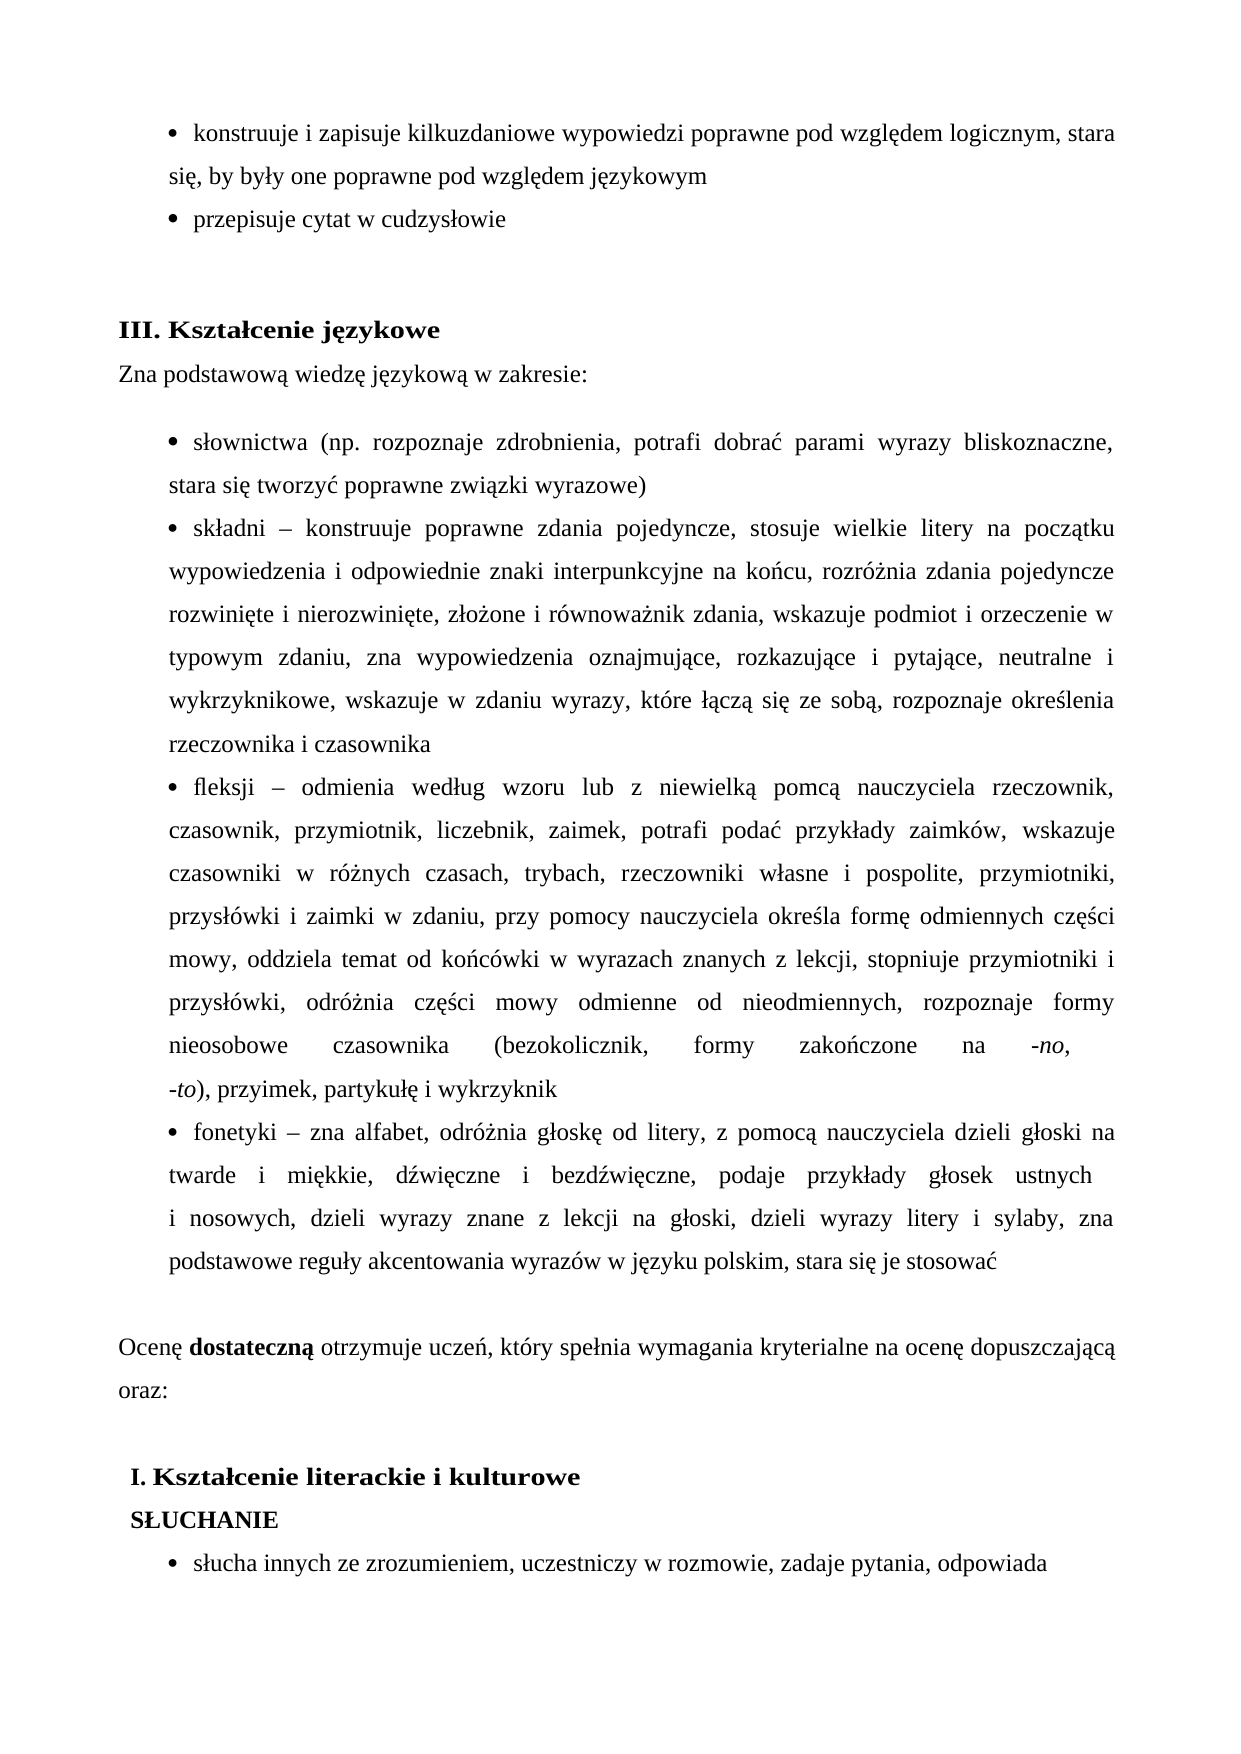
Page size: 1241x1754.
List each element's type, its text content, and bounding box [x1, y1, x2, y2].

text I. Kształcenie literackie i kulturowe [130, 1462, 1124, 1491]
list słucha innych ze zrozumieniem, uczestniczy w rozmowie, zadaje pytania, odpowiada [168, 1548, 1124, 1577]
text Ocenę dostateczną otrzymuje uczeń, który spełnia wymagania kryterialne na ocenę dopuszczającą oraz: [118, 1332, 1115, 1404]
list konstruuje i zapisuje kilkuzdaniowe wypowiedzi poprawne pod względem logicznym, stara się, by były one poprawne pod względem językowym [168, 118, 1115, 190]
text SŁUCHANIE [130, 1505, 1124, 1534]
list składni – konstruuje poprawne zdania pojedyncze, stosuje wielkie litery na początku wypowiedzenia i odpowiednie znaki interpunkcyjne na końcu, rozróżnia zdania pojedyncze rozwinięte i nierozwinięte, złożone i równoważnik zdania, wskazuje podmiot i orzeczenie w typowym zdaniu, zna wypowiedzenia oznajmujące, rozkazujące i pytające, neutralne i wykrzyknikowe, wskazuje w zdaniu wyrazy, które łączą się ze sobą, rozpoznaje określenia rzeczownika i czasownika [168, 513, 1115, 757]
list słownictwa (np. rozpoznaje zdrobnienia, potrafi dobrać parami wyrazy bliskoznaczne, stara się tworzyć poprawne związki wyrazowe) [168, 427, 1115, 499]
text Zna podstawową wiedzę językową w zakresie: [118, 359, 1122, 404]
list ﬂeksji – odmienia według wzoru lub z niewielką pomcą nauczyciela rzeczownik, czasownik, przymiotnik, liczebnik, zaimek, potrafi podać przykłady zaimków, wskazuje czasowniki w różnych czasach, trybach, rzeczowniki własne i pospolite, przymiotniki, przysłówki i zaimki w zdaniu, przy pomocy nauczyciela określa formę odmiennych części mowy, oddziela temat od końcówki w wyrazach znanych z lekcji, stopniuje przymiotniki i przysłówki, odróżnia części mowy odmienne od nieodmiennych, rozpoznaje formy nieosobowe czasownika (bezokolicznik, formy zakończone na -no, -to), przyimek, partykułę i wykrzyknik [168, 772, 1115, 1102]
list fonetyki – zna alfabet, odróżnia głoskę od litery, z pomocą nauczyciela dzieli głoski na twarde i miękkie, dźwięczne i bezdźwięczne, podaje przykłady głosek ustnych i nosowych, dzieli wyrazy znane z lekcji na głoski, dzieli wyrazy litery i sylaby, zna podstawowe reguły akcentowania wyrazów w języku polskim, stara się je stosować [168, 1117, 1115, 1275]
list przepisuje cytat w cudzysłowie [168, 204, 1115, 233]
text III. Kształcenie językowe [118, 316, 1124, 344]
